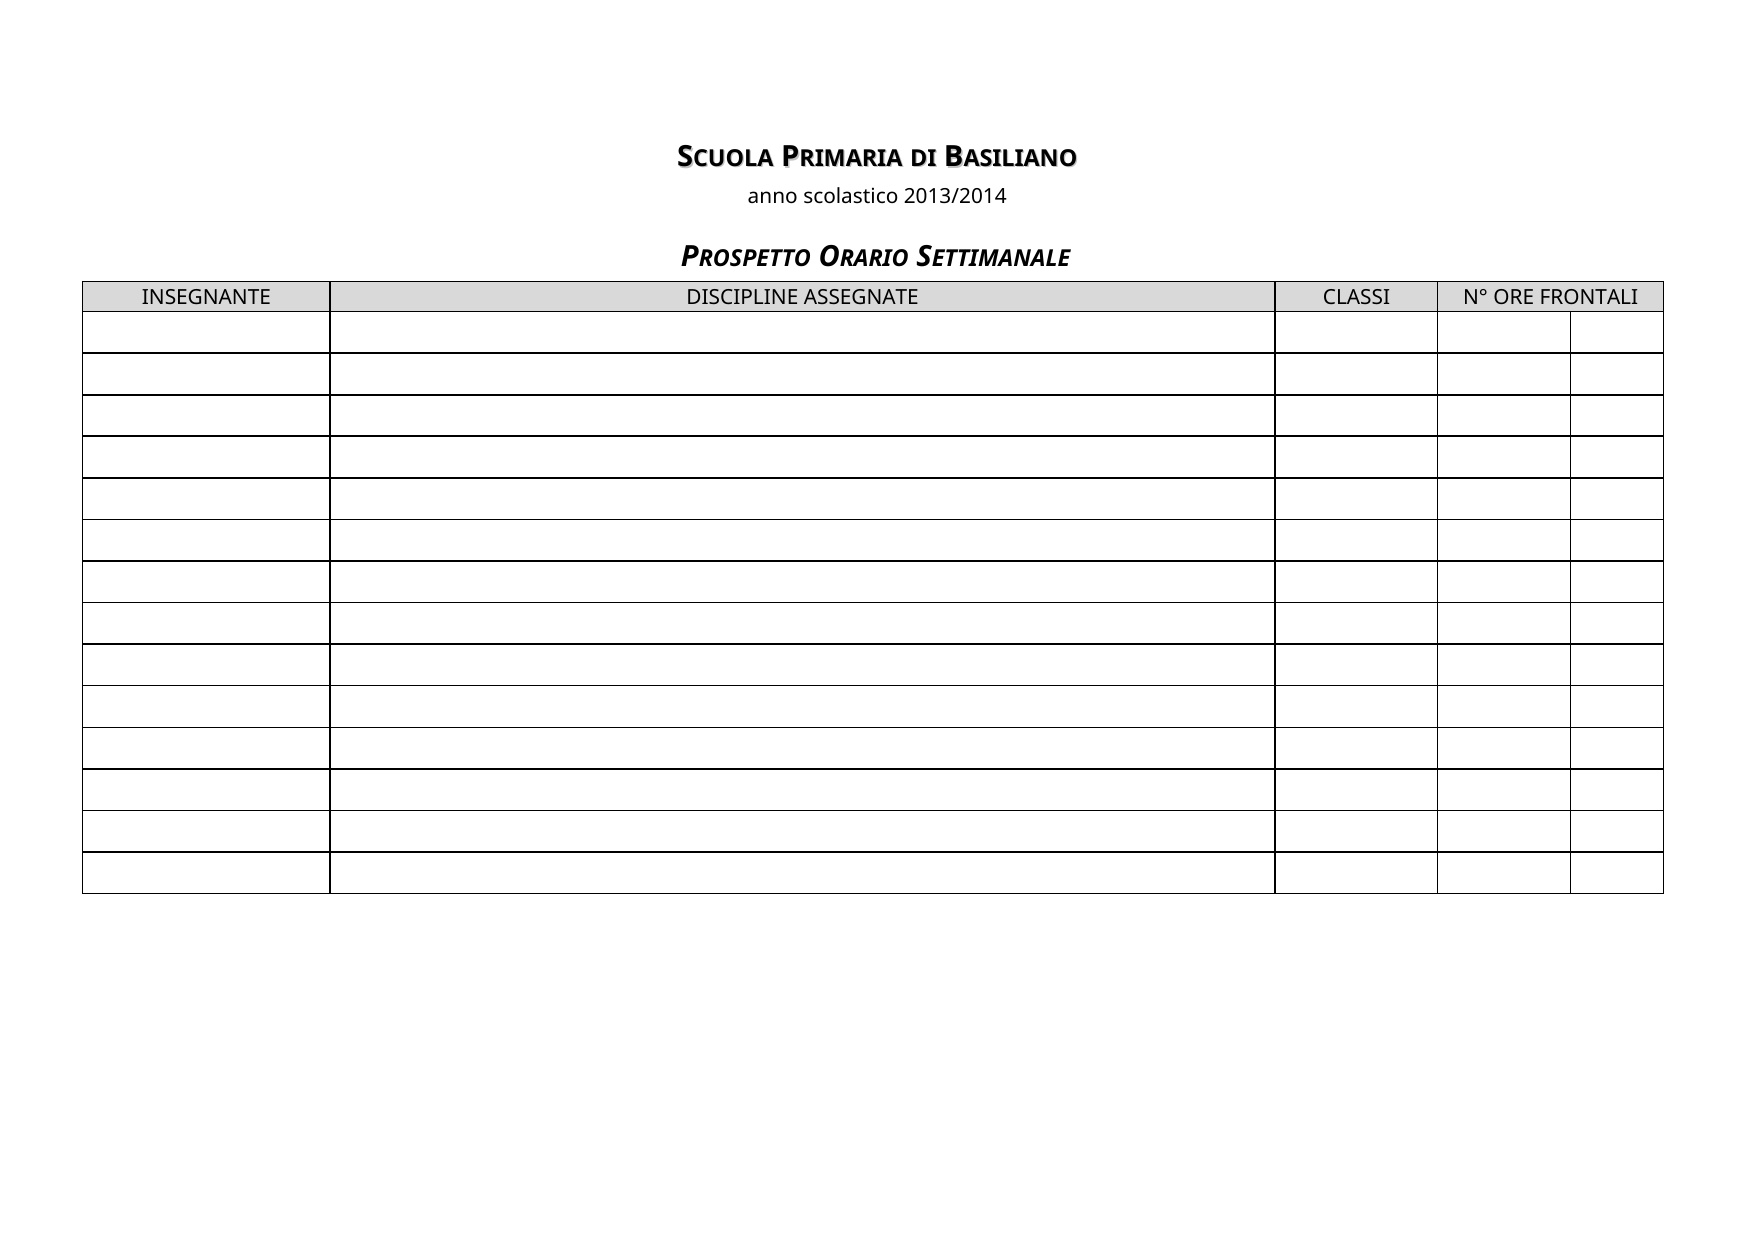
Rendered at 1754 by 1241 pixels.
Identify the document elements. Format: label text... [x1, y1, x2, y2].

table_cell [331, 479, 1274, 518]
table_cell [1571, 312, 1663, 352]
table_cell [1276, 811, 1437, 851]
table_header Discipline Assegnate [331, 282, 1274, 311]
table_cell [1438, 686, 1570, 726]
table_cell [1571, 396, 1663, 435]
table_cell [1571, 811, 1663, 851]
table_cell [331, 686, 1274, 726]
table_cell [331, 520, 1274, 560]
text anno scolastico 2013/2014 [94, 181, 1659, 210]
table_cell [1276, 728, 1437, 768]
table_cell [1571, 354, 1663, 394]
table_cell [83, 603, 329, 643]
table_cell [331, 562, 1274, 602]
table_cell [1571, 686, 1663, 726]
table_cell [331, 853, 1274, 893]
table_cell [331, 728, 1274, 768]
table_cell [1276, 853, 1437, 893]
table_cell [331, 603, 1274, 643]
table_cell [1571, 520, 1663, 560]
table_cell [1571, 728, 1663, 768]
table_header classi [1276, 282, 1437, 311]
table_cell [83, 312, 329, 352]
subtitle Scuola Primaria di Basiliano [94, 135, 1659, 175]
table_cell [331, 437, 1274, 477]
table_cell [83, 853, 329, 893]
table_cell [1276, 686, 1437, 726]
table_cell [83, 479, 329, 518]
table_cell [83, 396, 329, 435]
table_cell [1571, 437, 1663, 477]
table_cell [1438, 811, 1570, 851]
table_cell [331, 770, 1274, 809]
table_cell [1438, 354, 1570, 394]
table_cell [1438, 770, 1570, 809]
table_cell [1571, 645, 1663, 685]
table_cell [83, 520, 329, 560]
table_cell [1276, 520, 1437, 560]
table_cell [331, 396, 1274, 435]
table_cell [1438, 645, 1570, 685]
table_cell [83, 437, 329, 477]
table_cell [1571, 603, 1663, 643]
table_cell [331, 645, 1274, 685]
table_header n° ore frontali [1438, 282, 1663, 311]
table_cell [1438, 396, 1570, 435]
table_cell [1438, 728, 1570, 768]
table_cell [83, 770, 329, 809]
table_cell [1276, 562, 1437, 602]
table_cell [1438, 312, 1570, 352]
table_cell [1571, 479, 1663, 518]
table_cell [83, 645, 329, 685]
table_cell [1438, 853, 1570, 893]
table_cell [1438, 603, 1570, 643]
table_cell [83, 354, 329, 394]
subtitle Prospetto Orario Settimanale [94, 235, 1659, 274]
table_cell [1571, 853, 1663, 893]
table_cell [1438, 520, 1570, 560]
table_cell [83, 562, 329, 602]
table_cell [83, 686, 329, 726]
table_cell [1571, 562, 1663, 602]
table_cell [1276, 770, 1437, 809]
table_cell [83, 811, 329, 851]
table_cell [83, 728, 329, 768]
table_cell [1438, 479, 1570, 518]
table_cell [1438, 562, 1570, 602]
table_cell [1571, 770, 1663, 809]
table_cell [331, 312, 1274, 352]
table_cell [1276, 312, 1437, 352]
table_cell [1276, 479, 1437, 518]
table_cell [1276, 437, 1437, 477]
table_cell [331, 811, 1274, 851]
table_cell [1438, 437, 1570, 477]
table_cell [1276, 603, 1437, 643]
table_cell [1276, 396, 1437, 435]
table_cell [331, 354, 1274, 394]
table_cell [1276, 354, 1437, 394]
table_header Insegnante [83, 282, 329, 311]
table_cell [1276, 645, 1437, 685]
